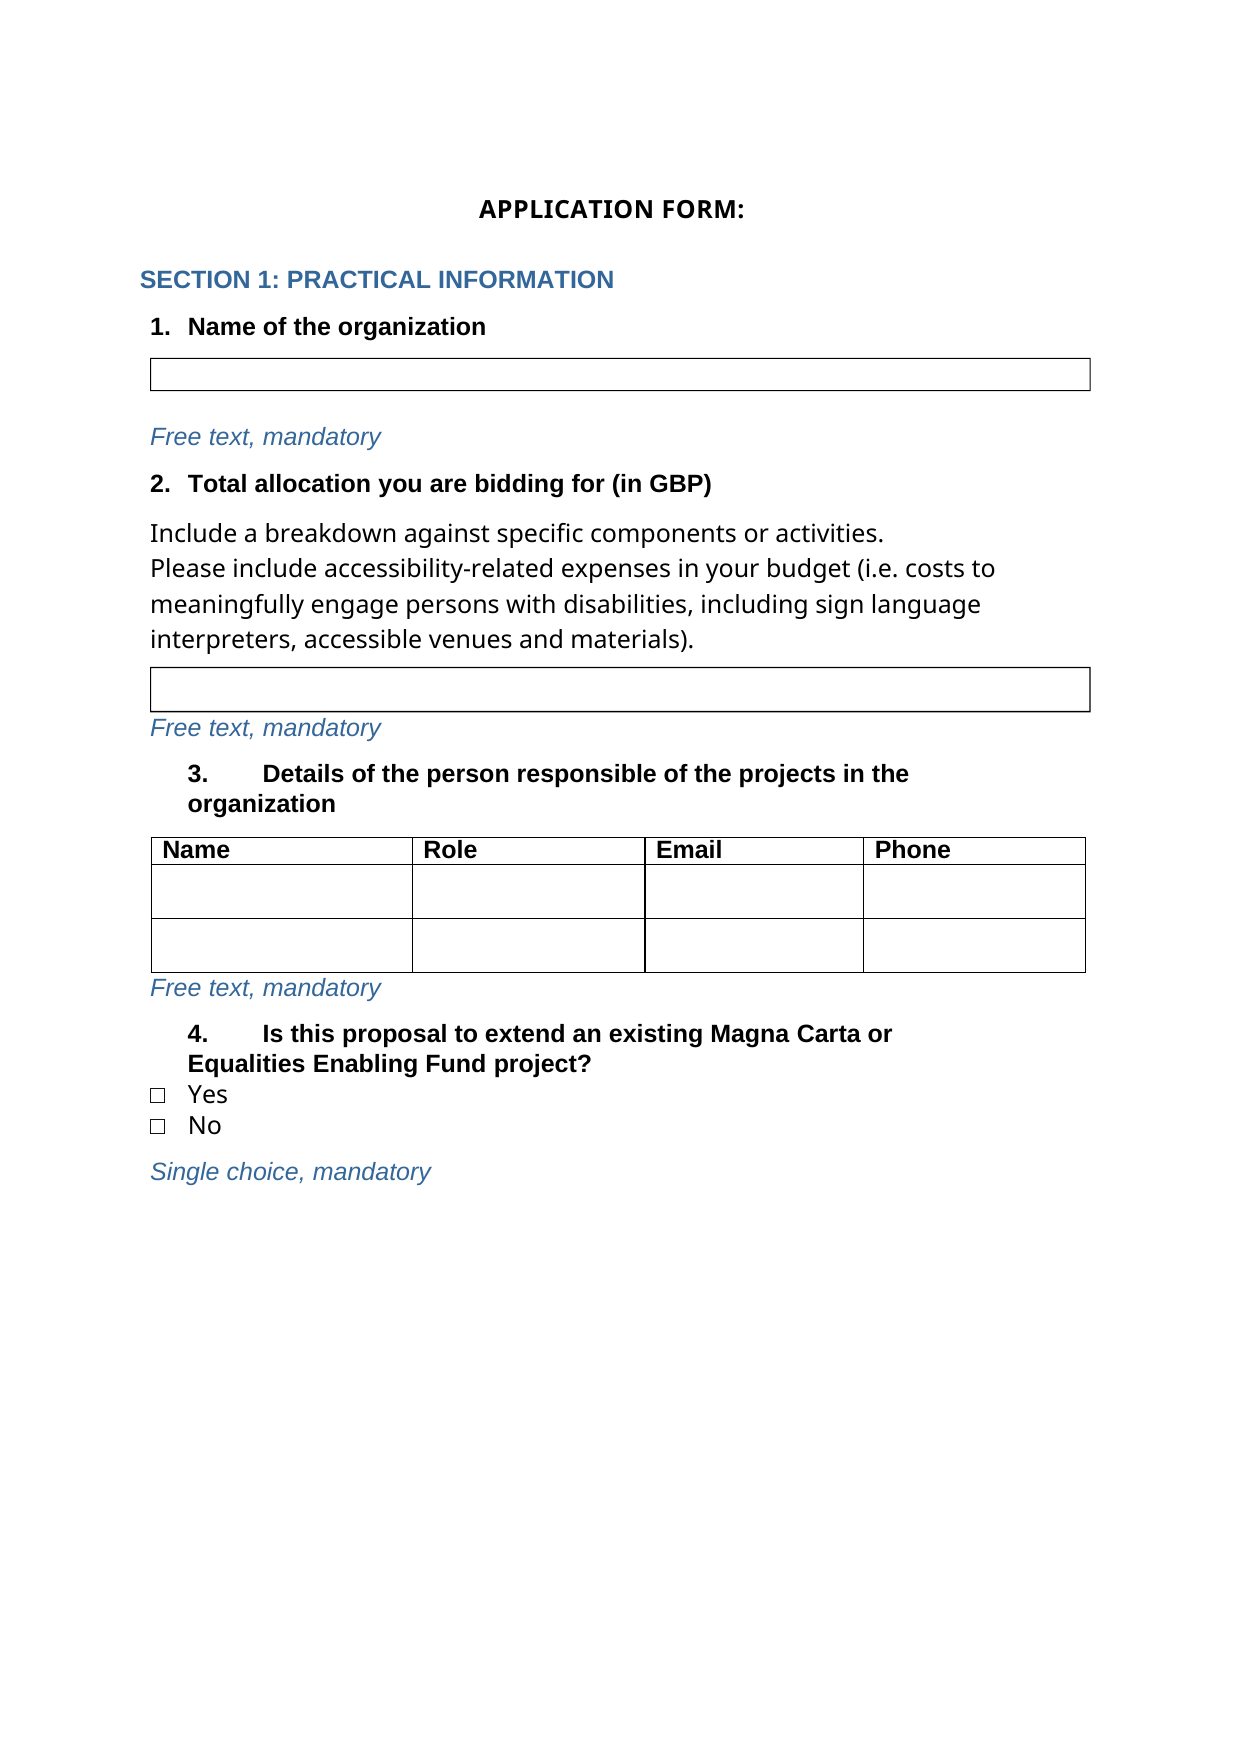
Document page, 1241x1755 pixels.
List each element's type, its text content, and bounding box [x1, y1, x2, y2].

text Free text, mandatory [150, 674, 1103, 741]
table_header Email [646, 838, 863, 864]
table_cell [646, 919, 863, 972]
subtitle SECTION 1: PRACTICAL INFORMATION [139, 265, 1103, 294]
list Name of the organization [150, 312, 1103, 341]
list Yes [150, 1079, 1103, 1110]
text Free text, mandatory [150, 973, 1103, 1001]
subtitle Details of the person responsible of the projects in the organization [187, 759, 1026, 818]
table_cell [413, 919, 644, 972]
text Include a breakdown against specific components or activities. [150, 516, 1103, 550]
text Please include accessibility-related expenses in your budget (i.e. costs to meaningfully engage persons with disabilities, including sign language interpreters, accessible venues and materials). [150, 551, 1068, 656]
table_cell [152, 919, 412, 972]
table_header Role [413, 838, 644, 864]
table_cell [864, 919, 1085, 972]
table_cell [646, 865, 863, 918]
table_cell [864, 865, 1085, 918]
table_cell [152, 865, 412, 918]
subtitle Total allocation you are bidding for (in GBP) [150, 469, 1103, 497]
list No [150, 1110, 1103, 1141]
text Free text, mandatory [150, 425, 1103, 451]
table_cell [413, 865, 644, 918]
table_header Name [152, 838, 412, 864]
table_header Phone [864, 838, 1085, 864]
text APPLICATION FORM: [150, 192, 1073, 226]
text Single choice, mandatory [150, 1156, 1103, 1185]
subtitle Is this proposal to extend an existing Magna Carta or Equalities Enabling Fund project? [187, 1019, 989, 1078]
